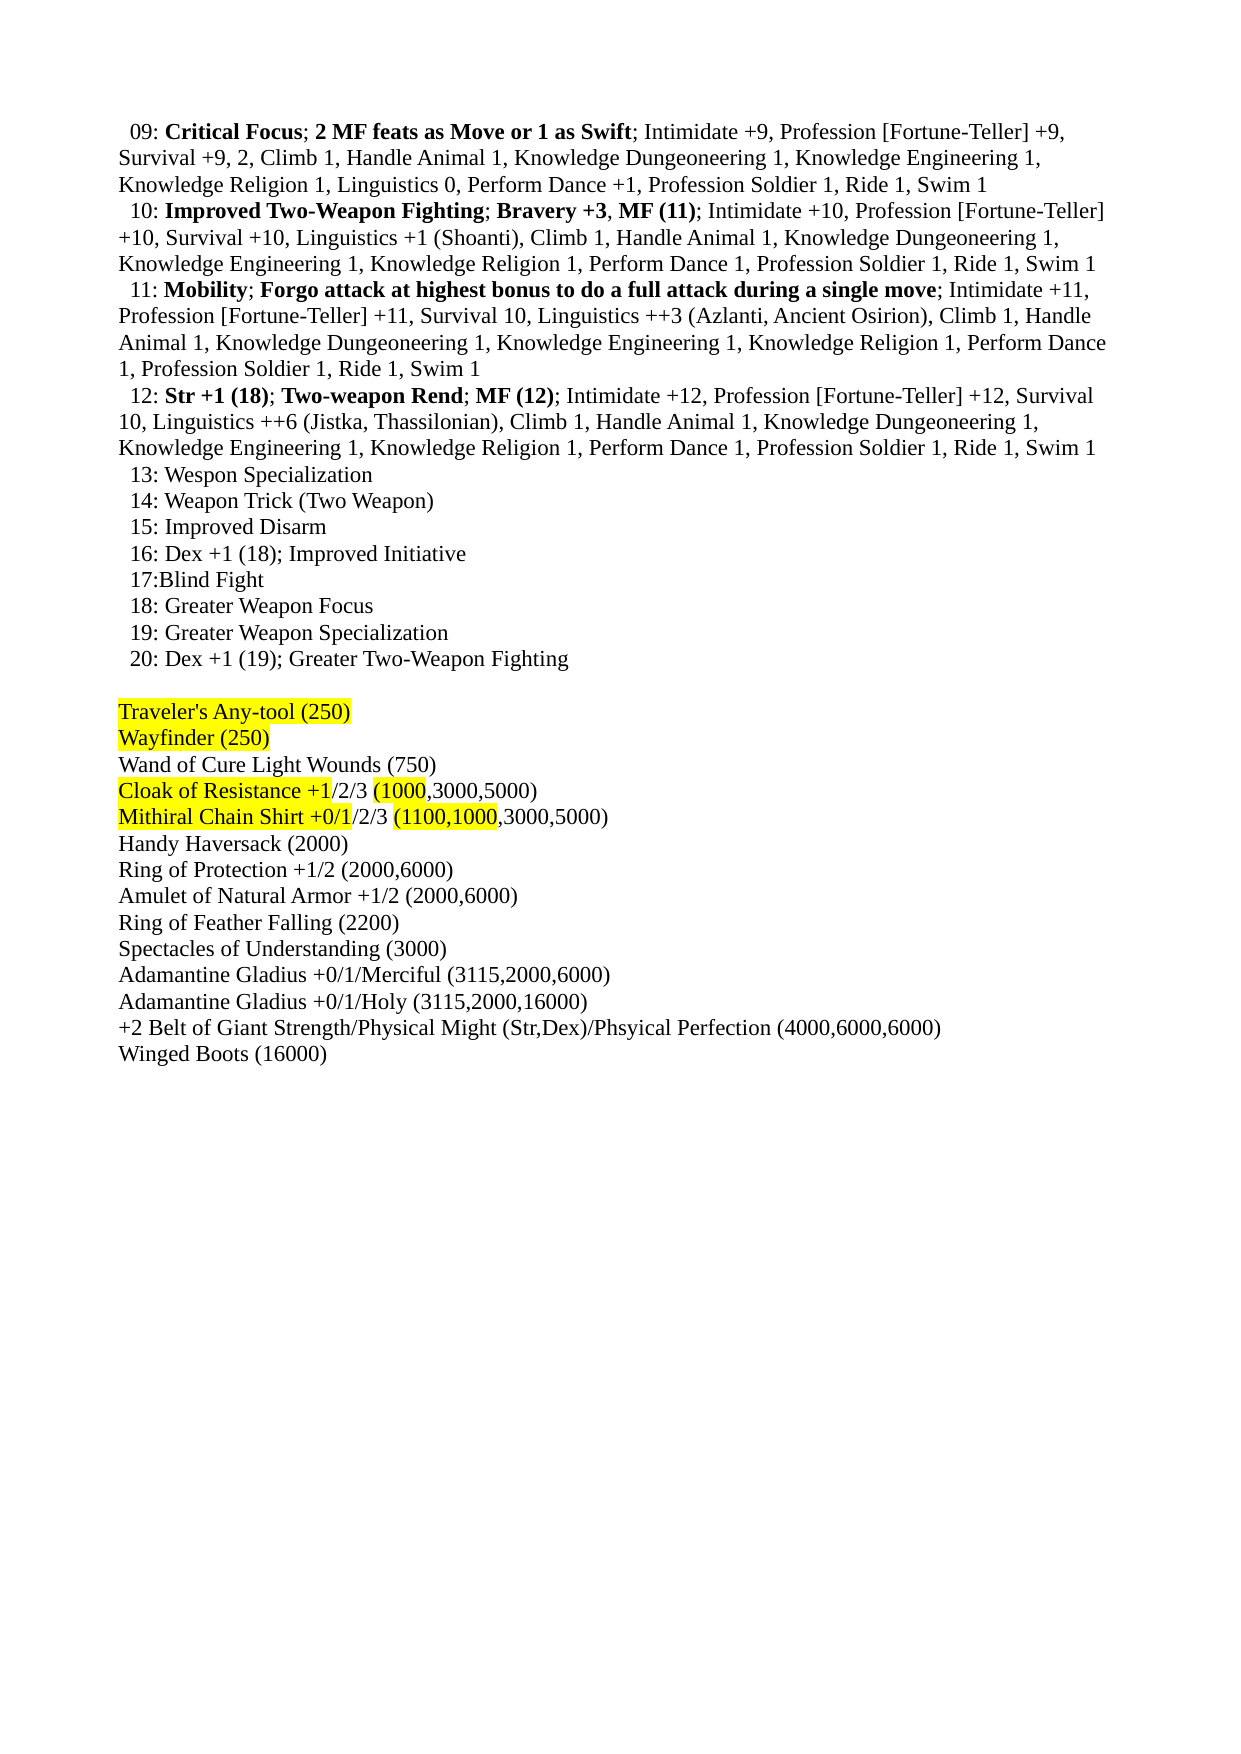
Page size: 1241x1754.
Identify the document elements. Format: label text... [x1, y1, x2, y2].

text 09: Critical Focus; 2 MF feats as Move or 1 as Swift; Intimidate +9, Profession [Fortune-Teller] +9, Survival +9, 2, Climb 1, Handle Animal 1, Knowledge Dungeoneering 1, Knowledge Engineering 1, Knowledge Religion 1, Linguistics 0, Perform Dance +1, Profession Soldier 1, Ride 1, Swim 1 [118, 118, 1122, 197]
text Spectacles of Understanding (3000) Adamantine Gladius +0/1/Merciful (3115,2000,6000) Adamantine Gladius +0/1/Holy (3115,2000,16000) +2 Belt of Giant Strength/Physical Might (Str,Dex)/Phsyical Perfection (4000,6000,6000) [118, 935, 1122, 1041]
text Traveler's Any-tool (250) [118, 698, 1122, 724]
text 13: Wespon Specialization 14: Weapon Trick (Two Weapon) [118, 461, 1122, 513]
text 15: Improved Disarm [118, 513, 1122, 540]
text 11: Mobility; Forgo attack at highest bonus to do a full attack during a single move; Intimidate +11, Profession [Fortune-Teller] +11, Survival 10, Linguistics ++3 (Azlanti, Ancient Osirion), Climb 1, Handle Animal 1, Knowledge Dungeoneering 1, Knowledge Engineering 1, Knowledge Religion 1, Perform Dance 1, Profession Soldier 1, Ride 1, Swim 1 [118, 276, 1122, 382]
text 10: Improved Two-Weapon Fighting; Bravery +3, MF (11); Intimidate +10, Profession [Fortune-Teller] +10, Survival +10, Linguistics +1 (Shoanti), Climb 1, Handle Animal 1, Knowledge Dungeoneering 1, Knowledge Engineering 1, Knowledge Religion 1, Perform Dance 1, Profession Soldier 1, Ride 1, Swim 1 [118, 197, 1122, 276]
text 19: Greater Weapon Specialization [118, 619, 1122, 645]
text Ring of Feather Falling (2200) [118, 909, 1122, 935]
text Winged Boots (16000) [118, 1041, 1122, 1067]
text Mithiral Chain Shirt +0/1/2/3 (1100,1000,3000,5000) Handy Haversack (2000) Ring of Protection +1/2 (2000,6000) Amulet of Natural Armor +1/2 (2000,6000) [118, 803, 1122, 909]
text Wayfinder (250) Wand of Cure Light Wounds (750) Cloak of Resistance +1/2/3 (1000,3000,5000) [118, 724, 1122, 803]
text 12: Str +1 (18); Two-weapon Rend; MF (12); Intimidate +12, Profession [Fortune-Teller] +12, Survival 10, Linguistics ++6 (Jistka, Thassilonian), Climb 1, Handle Animal 1, Knowledge Dungeoneering 1, Knowledge Engineering 1, Knowledge Religion 1, Perform Dance 1, Profession Soldier 1, Ride 1, Swim 1 [118, 382, 1122, 461]
text 16: Dex +1 (18); Improved Initiative 17:Blind Fight [118, 540, 1122, 592]
text 20: Dex +1 (19); Greater Two-Weapon Fighting [118, 645, 1122, 672]
text 18: Greater Weapon Focus [118, 592, 1122, 619]
